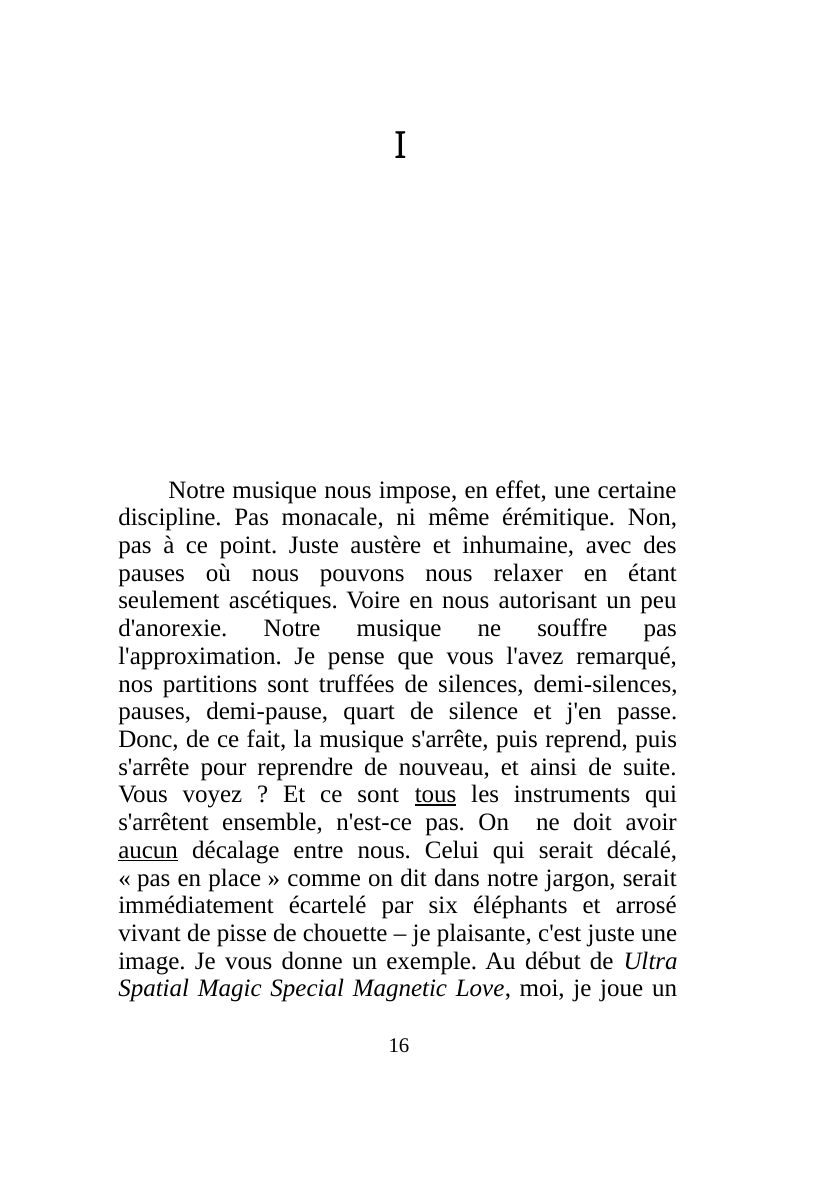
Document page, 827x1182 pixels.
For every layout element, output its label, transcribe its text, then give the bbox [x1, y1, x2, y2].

text Notre musique nous impose, en effet, une certaine discipline. Pas monacale, ni même érémitique. Non, pas à ce point. Juste austère et inhumaine, avec des pauses où nous pouvons nous relaxer en étant seulement ascétiques. Voire en nous autorisant un peu d'anorexie. Notre musique ne souffre pas l'approximation. Je pense que vous l'avez remarqué, nos partitions sont truffées de silences, demi‑silences, pauses, demi‑pause, quart de silence et j'en passe. Donc, de ce fait, la musique s'arrête, puis reprend, puis s'arrête pour reprendre de nouveau, et ainsi de suite. Vous voyez ? Et ce sont tous les instruments qui s'arrêtent ensemble, n'est‑ce pas. On ne doit avoir aucun décalage entre nous. Celui qui serait décalé, « pas en place » comme on dit dans notre jargon, serait immédiatement écartelé par six éléphants et arrosé vivant de pisse de chouette – je plaisante, c'est juste une image. Je vous donne un exemple. Au début de Ultra Spatial Magic Special Magnetic Love, moi, je joue un petit thème introductif à la quintuple croche pointée qui doit se caler au millimètre sur le jeu de toms hypercomplexe de Brian. Il est évident que si j'imaginais, à ce moment‑là, qu'une main experte et fine, aux ongles nacrés, caressait l'intérieur velu de ma cuisse, j'aurais les pires difficultés du monde à être musicalement bien « en place ». Pour bien jouer le rock‑prog, il faut aimer le rock‑prog. Et pareil pour le prog‑rock, d'ailleurs. Nous sommes rigoureux, virtuoses, enchanteurs, jamais cruels. Nous savons dire « stop » quand, après 30 heures de studio sans vraiment de grosse pause, une certaine nervosité commence à s'emparer des gars qui s'occupent de la prise de son. Pour eux, assurer l'enregistrement d'un groupe comme PaillasSon, ça représente une expérience professionnelle unique, très formatrice, source de frustration, de stress, de haine de soi, et d'une approche totalement renouvelée de l'écoute musicale. Bien souvent, les gars râlent, s'enivrent ou vont pleurer dans une arrière‑cour. Mais, quelques mois après, il faut les entendre parler de nous. « Oui, j'ai bossé sur le denier quadruple album de PaillasSon, mec. Et si c'était à refaire, je te jure qu'ils pourraient fouiller l'Europe entière sans me mettre la main dessus.» Et pourtant, croyez‑moi, les ingés‑son, c'est des coriaces. De vraies saletés. Pires que des ronces enchevêtrées aux abords d'un château médiéval, pire même que des châteaux médiévaux envahis par des ronces enchevêtrées, pire aussi que des châteaux médiévaux envahis par des ronces bien peignées. Les ingés‑son, il faut le savoir, se tapent sans broncher des séries d'albums de pop‑pouffes hareunebi ainsi que des enregistrements de musique symphonique contemporaine française. Ce ne sont donc pas des « tafioles », pour reprendre – sans le cautionner – un terme utilisé dans l'armée de terre et la police municipale. Tout ça vous donne donc une idée de l'intensité musicale que nous, PaillasSon, on dégage. Et je pense qu'il ne s'agit pas simplement d'un phénomène acoustique. Il y a autre chose, dans notre musique. Un truc, une entité, une monade, un kif, qui te remue en profondeur les viscères de ton ventre et crée dans ton cerveau – car tu en as un – des réactions synaptiques incroyables. PaillasSon emmène, violemment, ses auditeurs dans un état second. Et ils n'ont pas le choix. Car c'est nous qui commandons. Quand, pendant les concerts, des gens dans le public s'affalent sur eux‑même en se bouchant les oreilles, ce n'est pas, comme on pourrait croire, pour échapper au son de PaillasSon, mais c'est, au contraire, pour mieux le retenir en eux et s'y abîmer en une sorte de syncope extatique, très agréable et sans danger, quoi qu'en disent les équipes médicales qui viennent les évacuer de la salle. Nous, de notre côté, on ne peut pas trop se permettre de se laisser entraîner par notre musique, parce que notre musique, il faut bien qu'on la joue si on veut qu'elle soit musique. C'est notre devoir de la faire exister. Et de réussir à ne pas être emporté dans ce que certains nomment une « transe ». Ça demande donc de notre part de solides qualités morales, une bonne dentition, des pantalons en laine toujours lavés à 30°, une confiance inébranlable dans les produits financiers qu'on a 'acheté en répondant à un mail expédié du Sénégal. Peter, toujours un peu vulnérable, et qui a tendance, parfois, à se laisser aller à une certaine forme de facilité, avait suggéré que nous engagions des musicos pour jouer à notre place pendant les concerts. Comme ça, selon Peter, on aurait pu s'écouter et – sans risque d'interruption du concert – se laisser planer dans les nuées supernaturelles où tourbillonnent les images hypnotiques que notre musique, à coup sûr, à chaque fois, produit. C'est Edward qui, le premier, a opposé un refus net à la proposition formulée par Peter, en indiquant qu'il refusait catégoriquement de prêter ses valises de partition à qui que ce fût. Et Brian, pour sa part, a également dit « non », et c'est logique, parce que cette solution l'aurait privé de son fameux solo de cymbales de 40 minutes, ce qui, reconnaissons‑le, compte tenu de la psychologie de Brian, aurait été carrément inhumain. Pour tenter d'adoucir la déconvenue de Peter devant cette pluie de refus, j'ai dit à tout le monde que l'idée d'engager des gens pour jouer à notre place me semblait « intéressant », qu'il fallait y réfléchir « dans les meilleurs délais », dans le cadre d'une « vaste consultation de tous les partenaires concernés » afin de dégager « les grands axes de travail » sur lesquels les différentes commissions créées à cet effet « ne manqueraient pas de se pencher ». Il faut me comprendre. Je suis le leader de PaillasSon. Je suis garant de la cohésion du groupe. Les autres gars me font confiance. Je dois gérer l'infinie et superbe mosaïque de nos différences et, après avoir organisé tous les débats démocratiques, tables rondes, colloques, séminaires, journées d'étude, universités d'été, cercles de parole, chat en direct, vos questions par SMS, flashmobs, ta mère en skis dans la mosquée... Et après avoir organisé tous ces trucs participatifs, je dois prendre la décision qui m'amuse le plus. Comprenez bien, je ne veux pas que PaillasSon se transforme en une sorte de gros protoplasme sans saveur. Nous devons marquer notre singularité dans un paysage musical actuel qui, avouons‑le, rendrait plus d'une vache neurasthénique – à supposer qu'on parvienne par un tour de force insensé à placer des vaches dans un paysage musical. [118, 476, 677, 1002]
text I [121, 118, 679, 169]
